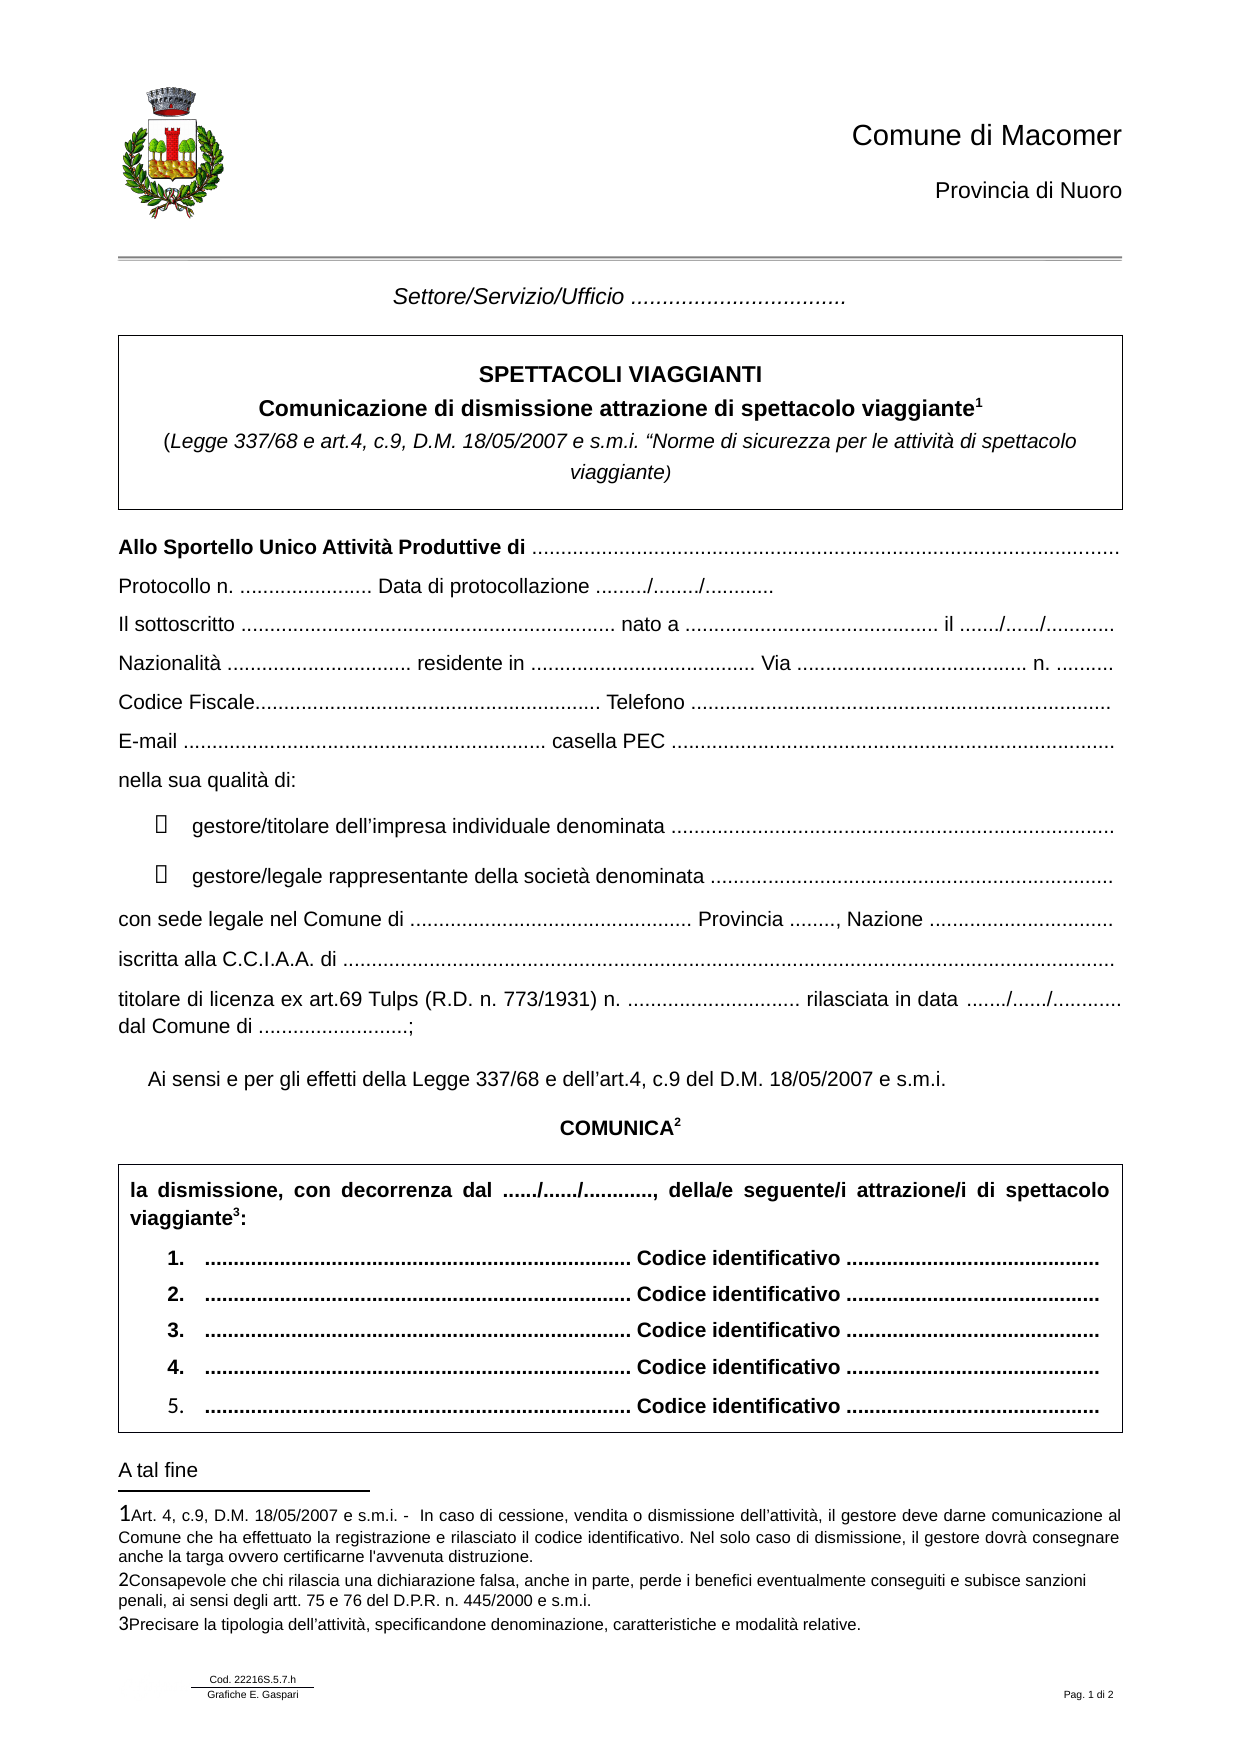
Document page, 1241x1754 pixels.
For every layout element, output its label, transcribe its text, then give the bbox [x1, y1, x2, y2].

text iscritta alla C.C.I.A.A. di ...................................................................................................................................... [118, 946, 1122, 970]
text Nazionalità ................................ residente in ....................................... Via ........................................ n. .......... [118, 651, 1122, 675]
text Ai sensi e per gli effetti della Legge 337/68 e dell’art.4, c.9 del D.M. 18/05/2007 e s.m.i. [118, 1066, 1122, 1090]
text titolare di licenza ex art.69 Tulps (R.D. n. 773/1931) n. .............................. rilasciata in data ......./....../............ dal Comune di ..........................; [118, 986, 1122, 1038]
text con sede legale nel Comune di ................................................. Provincia ........, Nazione ................................ [118, 906, 1122, 930]
text Il sottoscritto ................................................................. nato a ............................................ il ......./....../............ [118, 612, 1122, 636]
text A tal fine [118, 1458, 1122, 1482]
text Codice Fiscale............................................................ Telefono ......................................................................... [118, 690, 1122, 714]
text  gestore/legale rappresentante della società denominata ...................................................................... [153, 856, 1122, 891]
picture [122, 87, 224, 219]
text  gestore/titolare dell’impresa individuale denominata ............................................................................. [153, 807, 1122, 841]
text Protocollo n. ....................... Data di protocollazione ........./......../............ [118, 573, 1122, 597]
text Consapevole che chi rilascia una dichiarazione falsa, anche in parte, perde i benefici eventualmente conseguiti e subisce sanzioni penali, ai sensi degli artt. 75 e 76 del D.P.R. n. 445/2000 e s.m.i. [118, 1566, 1122, 1610]
text Allo Sportello Unico Attività Produttive di [118, 534, 1122, 558]
text nella sua qualità di: [118, 768, 1122, 792]
table_header SPETTACOLI VIAGGIANTI Comunicazione di dismissione attrazione di spettacolo viaggiante (Legge 337/68 e art.4, c.9, D.M. 18/05/2007 e s.m.i. “Norme di sicurezza per le attività di spettacolo viaggiante) [119, 336, 1122, 508]
text Provincia di Nuoro [224, 177, 1122, 204]
text E-mail ............................................................... casella PEC ............................................................................. [118, 729, 1122, 753]
subtitle COMUNICA [118, 1115, 1122, 1139]
table_header la dismissione, con decorrenza dal ....../....../............, della/e seguente/i attrazione/i di spettacolo viaggiante: .......................................................................... Codice identificativo ............................................ .......................................................................... Codice identificativo ............................................ .......................................................................... Codice identificativo ............................................ .......................................................................... Codice identificativo ............................................ .......................................................................... Codice identificativo ............................................ [119, 1165, 1122, 1432]
text Comune di Macomer [224, 118, 1122, 152]
text Settore/Servizio/Ufficio .................................. [118, 283, 1122, 309]
